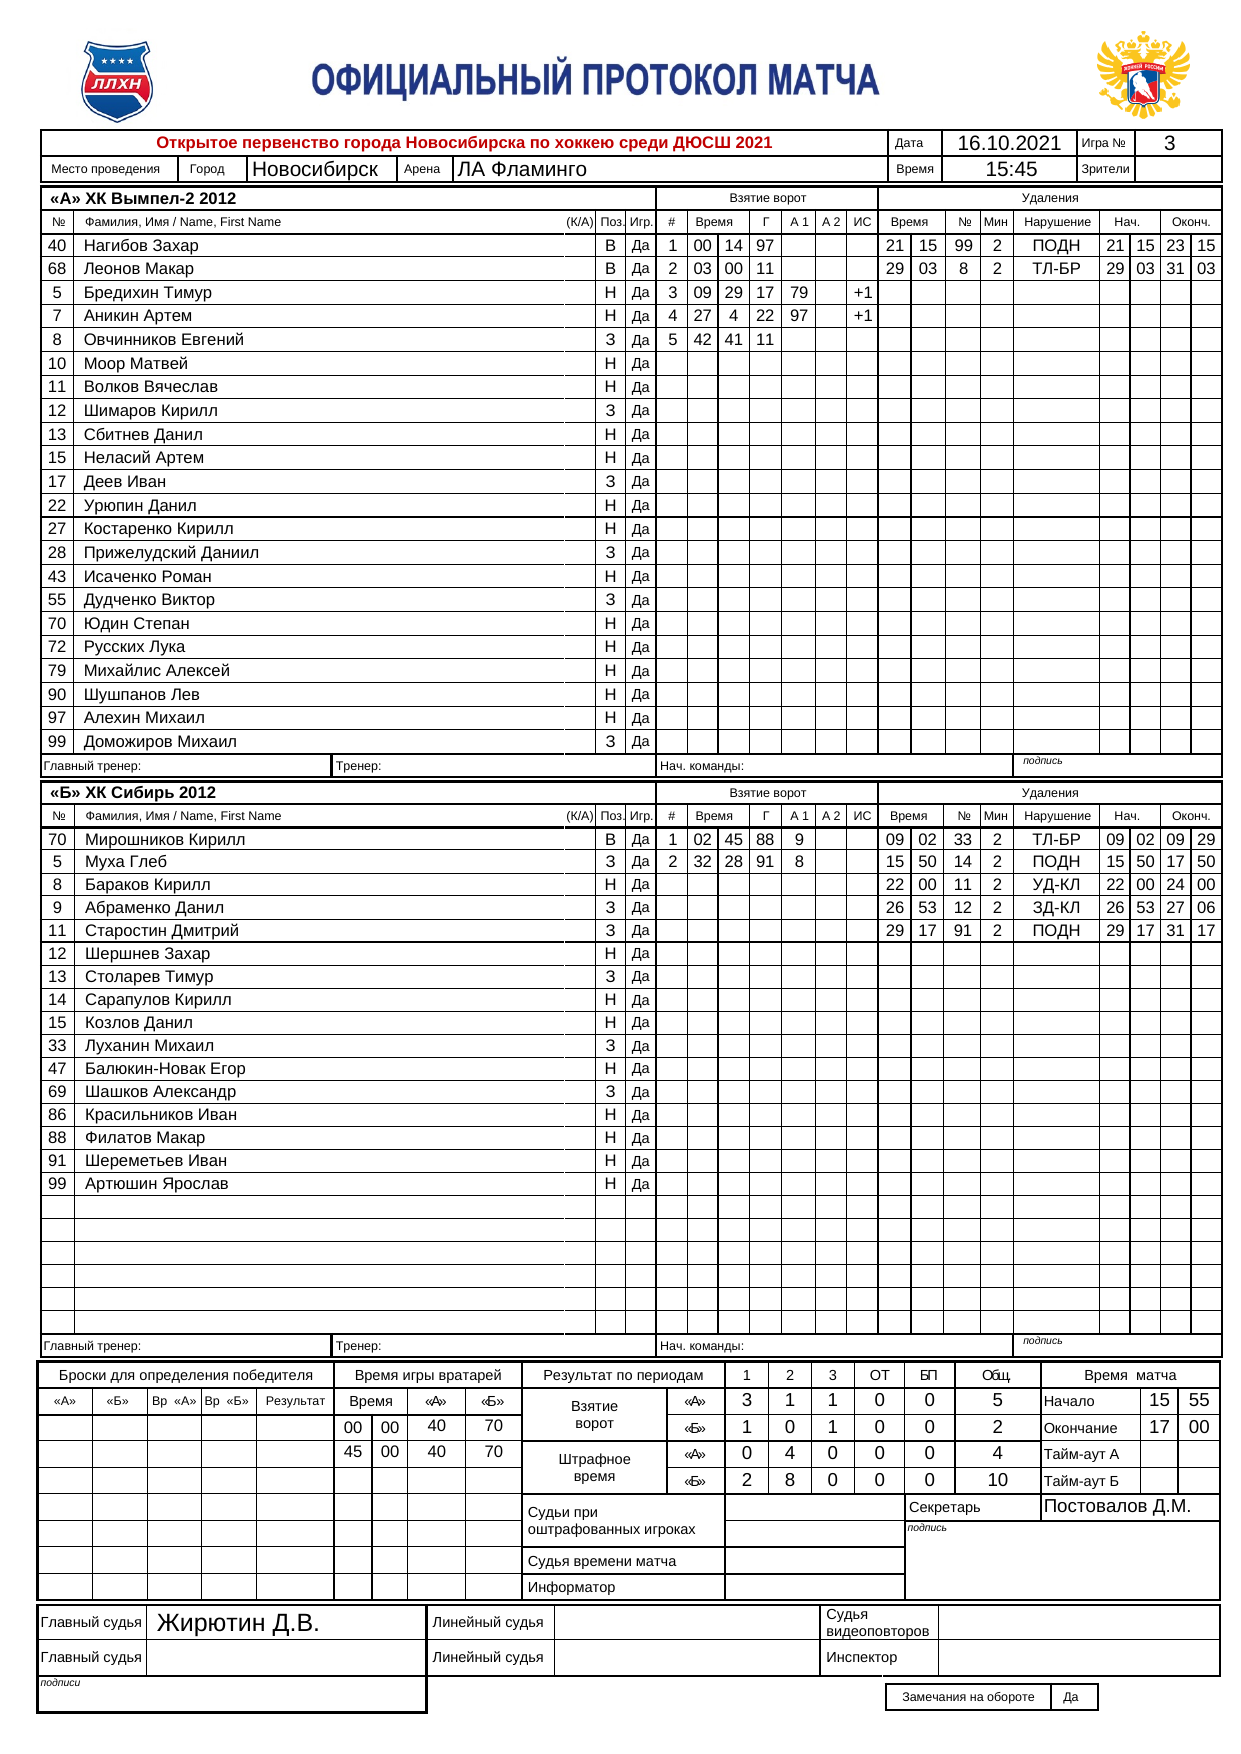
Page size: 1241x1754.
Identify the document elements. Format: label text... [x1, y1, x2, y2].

table_cell [879, 1104, 910, 1126]
table_cell Сбитнев Данил [74, 423, 564, 445]
table_cell [719, 1288, 749, 1310]
table_cell [75, 1196, 564, 1218]
table_cell 15 [42, 1012, 74, 1033]
table_cell [1131, 1058, 1160, 1079]
table_cell Моор Матвей [74, 352, 564, 374]
table_cell [466, 1521, 521, 1546]
table_cell [1192, 1242, 1221, 1264]
table_cell [816, 588, 846, 611]
table_cell 79 [782, 281, 815, 303]
table_cell [1100, 1173, 1129, 1195]
table_cell [912, 423, 945, 445]
table_cell [981, 565, 1013, 587]
table_cell [1192, 1173, 1221, 1195]
table_cell [912, 1311, 943, 1333]
table_cell Линейный судья [428, 1606, 554, 1639]
table_cell [912, 376, 945, 398]
table_cell [847, 470, 877, 493]
table_cell [408, 1494, 465, 1520]
table_cell подпись [1014, 755, 1221, 776]
table_cell [1192, 399, 1221, 422]
table_cell [1161, 565, 1190, 587]
table_cell Да [626, 730, 655, 753]
table_cell [657, 1196, 687, 1218]
table_cell 45 [719, 829, 749, 849]
table_cell 02 [1131, 829, 1160, 849]
table_cell [657, 1219, 687, 1241]
table_cell [816, 1127, 846, 1149]
table_cell ИС [847, 805, 877, 826]
table_cell [565, 1035, 595, 1057]
table_cell [719, 494, 749, 516]
table_cell [879, 1035, 910, 1057]
table_cell [719, 376, 749, 398]
table_cell [816, 423, 846, 445]
table_cell Н [596, 989, 625, 1011]
table_cell Тайм-аут А [1042, 1441, 1140, 1467]
table_cell [1014, 376, 1099, 398]
table_cell [782, 1219, 815, 1241]
table_cell [1014, 541, 1099, 564]
table_cell [782, 352, 815, 374]
table_header 16.10.2021 [943, 131, 1076, 155]
table_cell [879, 1265, 910, 1287]
table_cell Да [626, 1035, 655, 1057]
table_cell Арена [398, 157, 452, 181]
table_cell Да [626, 235, 655, 256]
table_cell Н [596, 1127, 625, 1149]
table_cell [1192, 1311, 1221, 1333]
table_cell 0 [905, 1415, 954, 1440]
table_cell [879, 1288, 910, 1310]
table_cell [1192, 328, 1221, 351]
table_cell [202, 1574, 256, 1599]
table_cell [944, 1288, 980, 1310]
table_cell [782, 707, 815, 729]
table_cell [816, 565, 846, 587]
table_cell 45 [335, 1441, 371, 1467]
table_cell [912, 730, 945, 753]
table_cell 26 [879, 896, 910, 918]
table_cell [373, 1547, 407, 1573]
table_cell [1192, 352, 1221, 374]
table_cell [1161, 707, 1190, 729]
table_cell З [596, 896, 625, 918]
table_cell [1100, 1058, 1129, 1079]
table_cell [816, 1311, 846, 1333]
table_cell 27 [688, 305, 717, 327]
table_cell [1192, 707, 1221, 729]
table_cell [879, 305, 910, 327]
table_cell [1192, 494, 1221, 516]
table_cell [1141, 1441, 1177, 1467]
table_cell [657, 636, 687, 658]
table_cell [565, 1219, 595, 1241]
table_cell [1192, 423, 1221, 445]
table_cell [1161, 1035, 1190, 1057]
table_cell [1100, 989, 1129, 1011]
table_cell [1014, 1219, 1099, 1241]
table_cell 22 [1100, 874, 1129, 895]
table_cell [944, 1219, 980, 1241]
table_cell [912, 1265, 943, 1287]
table_cell [335, 1521, 371, 1546]
table_cell Да [626, 966, 655, 987]
table_cell [596, 1265, 625, 1287]
table_cell [1192, 1127, 1221, 1149]
table_cell 11 [42, 920, 74, 941]
table_cell [626, 1242, 655, 1264]
table_cell [565, 352, 595, 374]
table_cell Время [879, 211, 945, 233]
table_cell [1014, 1288, 1099, 1310]
table_cell З [596, 470, 625, 493]
table_cell [1192, 943, 1221, 964]
table_cell Н [596, 305, 625, 327]
table_cell [1131, 328, 1160, 351]
table_cell Оконч. [1161, 805, 1221, 826]
table_cell [946, 305, 980, 327]
table_cell [565, 612, 595, 634]
table_cell [626, 1196, 655, 1218]
table_cell Начало [1042, 1389, 1140, 1413]
table_cell [466, 1547, 521, 1573]
table_cell [719, 943, 749, 964]
table_cell 1 [769, 1389, 811, 1413]
table_cell [912, 1127, 943, 1149]
table_cell Место проведения [42, 157, 177, 181]
table_cell Да [626, 494, 655, 516]
table_cell [912, 943, 943, 964]
table_cell [93, 1494, 147, 1520]
table_cell 2 [981, 874, 1013, 895]
table_cell [565, 730, 595, 753]
table_cell 53 [912, 896, 943, 918]
table_cell 90 [42, 683, 73, 706]
table_cell [750, 1081, 781, 1103]
table_cell [719, 1012, 749, 1033]
table_cell [782, 1242, 815, 1264]
table_header БП [905, 1363, 954, 1387]
table_cell Нач. команды: [657, 1335, 1012, 1356]
table_cell 91 [750, 850, 781, 872]
table_cell [981, 989, 1013, 1011]
table_cell [1100, 446, 1129, 469]
table_cell [719, 966, 749, 987]
table_cell 40 [42, 235, 73, 256]
table_cell [946, 541, 980, 564]
table_cell [750, 636, 781, 658]
table_cell [816, 328, 846, 351]
table_cell [879, 494, 910, 516]
table_cell 15:45 [943, 157, 1076, 181]
table_cell 14 [42, 989, 74, 1011]
table_cell [148, 1547, 201, 1573]
table_cell Столарев Тимур [75, 966, 564, 987]
table_cell [981, 1288, 1013, 1310]
table_cell [657, 920, 687, 941]
table_cell [1100, 659, 1129, 682]
table_cell [750, 1127, 781, 1149]
table_cell [944, 1127, 980, 1149]
table_cell [1100, 1219, 1129, 1241]
table_cell [1161, 943, 1190, 964]
table_header Результат по периодам [523, 1363, 724, 1387]
table_cell Н [596, 874, 625, 895]
table_cell [1161, 1288, 1190, 1310]
table_cell [816, 659, 846, 682]
table_cell [1131, 423, 1160, 445]
table_cell [981, 943, 1013, 964]
table_cell Да [626, 1104, 655, 1126]
table_cell [879, 943, 910, 964]
table_cell [75, 1288, 564, 1310]
table_cell Шушпанов Лев [74, 683, 564, 706]
table_cell 91 [944, 920, 980, 941]
table_cell Тренер: [333, 1335, 655, 1356]
table_cell [847, 1035, 877, 1057]
table_cell [912, 1196, 943, 1218]
table_cell [719, 1173, 749, 1195]
table_cell 22 [750, 305, 781, 327]
table_cell [944, 1081, 980, 1103]
table_cell [657, 376, 687, 398]
table_cell [147, 1640, 425, 1675]
table_cell [1100, 636, 1129, 658]
table_cell [1014, 1104, 1099, 1126]
table_cell [981, 683, 1013, 706]
table_cell [257, 1494, 333, 1520]
table_cell [1161, 989, 1190, 1011]
table_cell [565, 588, 595, 611]
table_cell [688, 896, 717, 918]
table_cell [1192, 730, 1221, 753]
table_cell [1131, 1311, 1160, 1333]
table_cell [1100, 1150, 1129, 1172]
table_cell Козлов Данил [75, 1012, 564, 1033]
table_cell [847, 1265, 877, 1287]
table_cell [565, 1104, 595, 1126]
table_cell [879, 707, 910, 729]
table_cell [946, 518, 980, 540]
table_cell 17 [1141, 1415, 1177, 1440]
table_cell 55 [42, 588, 73, 611]
table_cell Н [596, 1173, 625, 1195]
table_cell [981, 494, 1013, 516]
table_cell [981, 1242, 1013, 1264]
table_cell Вр «Б» [202, 1389, 256, 1413]
table_cell [148, 1574, 201, 1599]
table_cell [816, 920, 846, 941]
table_header Время матча [1042, 1363, 1219, 1387]
table_cell 29 [879, 920, 910, 941]
table_cell [1014, 1081, 1099, 1103]
table_cell 02 [912, 829, 943, 849]
table_cell [719, 989, 749, 1011]
table_cell Н [596, 518, 625, 540]
table_cell [1014, 328, 1099, 351]
table_cell А 1 [782, 211, 815, 233]
table_cell [565, 896, 595, 918]
table_cell [1131, 1104, 1160, 1126]
table_cell [879, 989, 910, 1011]
table_cell [912, 518, 945, 540]
table_header «Б» ХК Сибирь 2012 [42, 783, 655, 803]
table_cell [847, 989, 877, 1011]
table_cell Артюшин Ярослав [75, 1173, 564, 1195]
table_cell [1192, 470, 1221, 493]
table_cell Аникин Артем [74, 305, 564, 327]
table_cell [750, 494, 781, 516]
table_cell 91 [42, 1150, 74, 1172]
table_cell [1161, 659, 1190, 682]
table_cell [847, 943, 877, 964]
table_cell [1192, 1150, 1221, 1172]
table_cell [657, 1012, 687, 1033]
table_cell [93, 1521, 147, 1546]
table_cell В [596, 235, 625, 256]
table_cell [565, 257, 595, 280]
table_cell Да [626, 1127, 655, 1149]
table_cell [1179, 1441, 1219, 1467]
table_cell [719, 1127, 749, 1149]
table_cell [816, 470, 846, 493]
table_cell [782, 943, 815, 964]
table_cell [657, 541, 687, 564]
table_cell Н [596, 612, 625, 634]
table_cell [1161, 1058, 1190, 1079]
table_cell [1014, 518, 1099, 540]
table_cell [565, 1288, 595, 1310]
table_cell [782, 966, 815, 987]
table_cell [879, 1219, 910, 1241]
table_cell [782, 896, 815, 918]
table_cell [657, 683, 687, 706]
table_cell [1131, 1219, 1160, 1241]
table_cell [202, 1494, 256, 1520]
table_cell ПОДН [1014, 235, 1099, 256]
table_cell [596, 1311, 625, 1333]
table_cell подпись [1014, 1335, 1221, 1356]
table_cell [719, 518, 749, 540]
table_cell Да [626, 565, 655, 587]
table_cell [657, 1311, 687, 1333]
table_cell ПОДН [1014, 850, 1099, 872]
table_cell 17 [1161, 850, 1190, 872]
table_cell [1161, 1242, 1190, 1264]
table_cell [373, 1521, 407, 1546]
table_cell [1100, 399, 1129, 422]
table_cell [946, 730, 980, 753]
table_cell [847, 588, 877, 611]
table_cell [93, 1547, 147, 1573]
table_cell 03 [688, 257, 717, 280]
table_cell [719, 423, 749, 445]
table_cell Секретарь [906, 1495, 1040, 1520]
table_cell [912, 1288, 943, 1310]
table_cell [1192, 683, 1221, 706]
table_header Да [1052, 1685, 1097, 1709]
table_cell [1161, 1219, 1190, 1241]
table_cell [719, 446, 749, 469]
table_cell 70 [42, 612, 73, 634]
table_cell [847, 1150, 877, 1172]
table_cell [1131, 1265, 1160, 1287]
table_cell 2 [657, 850, 687, 872]
table_cell Г [750, 211, 781, 233]
table_cell 29 [1100, 257, 1129, 280]
table_cell [782, 565, 815, 587]
table_cell [1192, 588, 1221, 611]
table_cell 15 [912, 235, 945, 256]
table_cell 70 [466, 1416, 521, 1440]
table_cell [912, 446, 945, 469]
table_cell [912, 565, 945, 587]
table_cell [750, 1150, 781, 1172]
table_cell [912, 541, 945, 564]
table_cell [1100, 1081, 1129, 1103]
table_cell [879, 352, 910, 374]
picture [5, 28, 1197, 129]
table_cell 09 [1161, 829, 1190, 849]
table_cell [750, 707, 781, 729]
table_cell [879, 565, 910, 587]
table_cell [1014, 1311, 1099, 1333]
table_cell [946, 659, 980, 682]
table_cell [565, 305, 595, 327]
table_cell [373, 1494, 407, 1520]
table_cell [816, 1035, 846, 1057]
table_cell 0 [812, 1442, 854, 1467]
table_cell [565, 565, 595, 587]
table_cell [565, 1012, 595, 1033]
table_cell [1100, 518, 1129, 540]
table_cell [1014, 966, 1099, 987]
table_cell Н [596, 281, 625, 303]
table_cell [719, 1265, 749, 1287]
table_cell Дудченко Виктор [74, 588, 564, 611]
table_cell [1100, 1288, 1129, 1310]
table_cell 15 [879, 850, 910, 872]
table_cell Инспектор [821, 1640, 938, 1675]
table_cell 00 [1192, 874, 1221, 895]
table_cell [719, 920, 749, 941]
table_cell Фамилия, Имя / Name, First Name [75, 805, 565, 826]
table_cell [981, 328, 1013, 351]
table_cell Да [626, 281, 655, 303]
table_cell [1161, 352, 1190, 374]
table_cell [879, 399, 910, 422]
table_cell [657, 1081, 687, 1103]
table_cell [39, 1547, 92, 1573]
table_cell [879, 612, 910, 634]
table_cell 2 [726, 1468, 768, 1493]
table_cell [750, 446, 781, 469]
table_cell Н [596, 352, 625, 374]
table_cell [688, 588, 717, 611]
table_cell [719, 659, 749, 682]
table_cell [39, 1468, 92, 1493]
table_cell [816, 305, 846, 327]
table_cell [1014, 1035, 1099, 1057]
table_cell 2 [981, 896, 1013, 918]
table_cell 70 [466, 1441, 521, 1467]
table_cell [688, 989, 717, 1011]
table_cell [75, 1242, 564, 1264]
table_cell [1014, 683, 1099, 706]
table_cell [782, 1058, 815, 1079]
table_cell [879, 1127, 910, 1149]
table_cell 97 [782, 305, 815, 327]
table_cell Время [335, 1389, 407, 1413]
table_cell [981, 352, 1013, 374]
table_cell В [596, 829, 625, 849]
table_header 2 [769, 1363, 811, 1387]
table_cell [981, 659, 1013, 682]
table_cell [782, 423, 815, 445]
table_cell [688, 1104, 717, 1126]
table_cell [1099, 1682, 1220, 1711]
table_cell 00 [373, 1416, 407, 1440]
table_cell Да [626, 920, 655, 941]
table_cell [1161, 1173, 1190, 1195]
table_cell [75, 1219, 564, 1241]
table_cell [1014, 1058, 1099, 1079]
table_cell [688, 470, 717, 493]
table_cell [816, 1081, 846, 1103]
table_cell Постовалов Д.М. [1042, 1495, 1219, 1520]
table_cell [1161, 730, 1190, 753]
table_cell 0 [905, 1442, 954, 1467]
table_cell Оконч. [1161, 211, 1221, 233]
table_cell [939, 1606, 1219, 1639]
table_cell [1192, 1104, 1221, 1126]
table_cell [1014, 1265, 1099, 1287]
table_cell 11 [944, 874, 980, 895]
table_cell № [946, 211, 980, 233]
table_cell [981, 730, 1013, 753]
table_cell Костаренко Кирилл [74, 518, 564, 540]
table_cell 2 [981, 920, 1013, 941]
table_cell [1131, 541, 1160, 564]
table_cell [816, 352, 846, 374]
table_cell 5 [956, 1389, 1040, 1413]
table_cell [1161, 612, 1190, 634]
table_cell Мин [981, 805, 1013, 826]
table_cell [202, 1468, 256, 1493]
table_cell [946, 399, 980, 422]
table_cell [555, 1640, 819, 1675]
table_cell [688, 1035, 717, 1057]
table_cell [1161, 588, 1190, 611]
table_cell [1014, 1196, 1099, 1218]
table_cell [1014, 659, 1099, 682]
table_cell 03 [1131, 257, 1160, 280]
table_cell Главный тренер: [42, 755, 330, 776]
table_cell [657, 588, 687, 611]
table_cell «А» [668, 1442, 724, 1467]
table_cell [726, 1495, 904, 1520]
table_cell 43 [42, 565, 73, 587]
table_cell [912, 1173, 943, 1195]
table_cell Да [626, 541, 655, 564]
table_cell [719, 874, 749, 895]
table_cell Михайлис Алексей [74, 659, 564, 682]
table_cell Леонов Макар [74, 257, 564, 280]
table_cell [408, 1521, 465, 1546]
table_cell Мирошников Кирилл [75, 829, 564, 849]
table_cell [565, 683, 595, 706]
table_cell [847, 850, 877, 872]
table_cell 33 [42, 1035, 74, 1057]
table_cell [750, 874, 781, 895]
table_cell Бредихин Тимур [74, 281, 564, 303]
table_cell [816, 850, 846, 872]
table_cell [1192, 305, 1221, 327]
table_cell [565, 1081, 595, 1103]
table_cell Да [626, 376, 655, 398]
table_cell [657, 352, 687, 374]
table_cell [202, 1441, 256, 1467]
table_cell 40 [408, 1416, 465, 1440]
table_header Открытое первенство города Новосибирска по хоккею среди ДЮСШ 2021 [42, 131, 887, 155]
table_cell [750, 399, 781, 422]
table_cell Нагибов Захар [74, 235, 564, 256]
table_cell [782, 257, 815, 280]
table_cell [1192, 612, 1221, 634]
table_cell Да [626, 612, 655, 634]
table_cell [657, 1104, 687, 1126]
table_cell [1014, 352, 1099, 374]
table_cell [657, 1242, 687, 1264]
table_cell ПОДН [1014, 920, 1099, 941]
table_cell [981, 470, 1013, 493]
table_cell [750, 943, 781, 964]
table_cell Неласий Артем [74, 446, 564, 469]
table_cell [1131, 518, 1160, 540]
table_cell [946, 376, 980, 398]
table_cell Да [626, 352, 655, 374]
table_cell [946, 494, 980, 516]
table_cell Н [596, 707, 625, 729]
table_cell [42, 1311, 74, 1333]
table_cell [912, 1012, 943, 1033]
table_cell 0 [855, 1468, 904, 1493]
table_cell [657, 1127, 687, 1149]
table_header 3 [1136, 131, 1221, 155]
table_cell [912, 281, 945, 303]
table_cell «А» [39, 1389, 92, 1413]
table_cell Балюкин-Новак Егор [75, 1058, 564, 1079]
table_cell 0 [905, 1389, 954, 1413]
table_cell [408, 1574, 465, 1599]
table_cell [688, 874, 717, 895]
table_cell [1141, 1468, 1177, 1493]
table_cell Прижелудский Даниил [74, 541, 564, 564]
table_cell [565, 281, 595, 303]
table_cell [981, 1035, 1013, 1057]
table_cell [847, 446, 877, 469]
table_cell [912, 328, 945, 351]
table_cell [565, 1150, 595, 1172]
table_cell Шереметьев Иван [75, 1150, 564, 1172]
table_cell Поз. [596, 211, 625, 233]
table_cell [1131, 470, 1160, 493]
table_cell 13 [42, 966, 74, 987]
table_cell [847, 874, 877, 895]
table_cell Н [596, 1058, 625, 1079]
table_cell [847, 518, 877, 540]
table_cell Н [596, 683, 625, 706]
table_cell [912, 659, 945, 682]
table_cell [946, 565, 980, 587]
table_cell 70 [42, 829, 74, 849]
table_cell [981, 281, 1013, 303]
table_cell [148, 1468, 201, 1493]
table_cell [816, 446, 846, 469]
table_cell [782, 683, 815, 706]
table_cell [688, 518, 717, 540]
table_cell 14 [719, 235, 749, 256]
table_cell [657, 966, 687, 987]
table_cell [750, 920, 781, 941]
table_cell [657, 565, 687, 587]
table_cell 15 [1100, 850, 1129, 872]
table_cell [912, 683, 945, 706]
table_cell «Б» [93, 1389, 147, 1413]
table_cell [750, 1311, 781, 1333]
table_cell [42, 1288, 74, 1310]
table_cell [1161, 305, 1190, 327]
table_cell [373, 1468, 407, 1493]
table_cell [944, 943, 980, 964]
table_cell [944, 1173, 980, 1195]
table_cell [816, 1058, 846, 1079]
table_cell [688, 494, 717, 516]
table_cell Поз. [596, 805, 625, 826]
table_cell [719, 730, 749, 753]
table_cell [565, 850, 595, 872]
table_cell [719, 541, 749, 564]
table_cell [688, 541, 717, 564]
table_cell [782, 328, 815, 351]
table_cell [1100, 588, 1129, 611]
table_cell Вр «А» [148, 1389, 201, 1413]
table_cell Взятие ворот [523, 1389, 666, 1440]
table_cell [816, 1173, 846, 1195]
table_cell [428, 1677, 882, 1711]
table_cell [688, 1012, 717, 1033]
table_cell Да [626, 1173, 655, 1195]
table_cell [75, 1265, 564, 1287]
table_cell [657, 423, 687, 445]
table_cell [565, 328, 595, 351]
table_cell [879, 541, 910, 564]
table_cell 21 [1100, 235, 1129, 256]
table_cell [1131, 1127, 1160, 1149]
table_cell Исаченко Роман [74, 565, 564, 587]
table_header «А» ХК Вымпел-2 2012 [42, 188, 655, 209]
table_cell 24 [1161, 874, 1190, 895]
table_cell [912, 470, 945, 493]
table_cell 72 [42, 636, 73, 658]
table_cell [565, 1265, 595, 1287]
table_cell Н [596, 494, 625, 516]
table_cell [565, 494, 595, 516]
table_cell 7 [42, 305, 73, 327]
table_cell Н [596, 1012, 625, 1033]
table_cell А 2 [816, 805, 846, 826]
table_cell Да [626, 829, 655, 849]
table_cell [726, 1521, 904, 1546]
table_cell 0 [726, 1442, 768, 1467]
table_cell [879, 1311, 910, 1333]
table_cell [719, 612, 749, 634]
table_cell [1014, 1173, 1099, 1195]
table_cell [944, 1012, 980, 1033]
table_cell [750, 541, 781, 564]
table_cell 1 [812, 1389, 854, 1413]
table_cell [816, 612, 846, 634]
table_cell 27 [1161, 896, 1190, 918]
table_cell [847, 328, 877, 351]
table_cell [816, 730, 846, 753]
table_cell З [596, 399, 625, 422]
table_cell [596, 1219, 625, 1241]
table_cell Да [626, 1058, 655, 1079]
table_cell [879, 636, 910, 658]
table_cell [782, 730, 815, 753]
table_cell [816, 1242, 846, 1264]
table_cell [1014, 1150, 1099, 1172]
table_cell [726, 1548, 904, 1573]
table_cell [750, 588, 781, 611]
table_cell (К/А) [565, 211, 595, 233]
table_cell 2 [981, 257, 1013, 280]
table_cell [1014, 281, 1099, 303]
table_cell 4 [769, 1442, 811, 1467]
table_cell З [596, 850, 625, 872]
table_cell [565, 829, 595, 849]
table_cell Нач. [1100, 211, 1160, 233]
table_cell [257, 1468, 333, 1493]
table_cell [750, 1173, 781, 1195]
table_header Броски для определения победителя [39, 1363, 333, 1387]
table_cell [565, 636, 595, 658]
table_cell [1100, 1265, 1129, 1287]
table_cell [981, 612, 1013, 634]
table_cell +1 [847, 281, 877, 303]
table_cell [782, 874, 815, 895]
table_cell [565, 1242, 595, 1264]
table_cell 15 [1141, 1389, 1177, 1413]
table_cell Новосибирск [248, 157, 396, 181]
table_cell [688, 376, 717, 398]
table_cell [688, 1173, 717, 1195]
table_cell 41 [719, 328, 749, 351]
table_cell [1192, 1288, 1221, 1310]
table_cell Да [626, 896, 655, 918]
table_cell [657, 446, 687, 469]
table_cell [688, 943, 717, 964]
table_cell 42 [688, 328, 717, 351]
table_cell [1161, 1265, 1190, 1287]
table_cell [1100, 1012, 1129, 1033]
table_cell [750, 1104, 781, 1126]
table_cell [981, 1104, 1013, 1126]
table_cell [719, 588, 749, 611]
table_cell Главный судья [39, 1640, 146, 1675]
table_cell 17 [42, 470, 73, 493]
table_cell Да [626, 423, 655, 445]
table_cell 86 [42, 1104, 74, 1126]
table_cell 11 [750, 328, 781, 351]
table_cell [1192, 1265, 1221, 1287]
table_cell [912, 1219, 943, 1241]
table_cell 29 [879, 257, 910, 280]
table_cell Линейный судья [428, 1640, 554, 1675]
table_cell Алехин Михаил [74, 707, 564, 729]
table_cell 00 [1131, 874, 1160, 895]
table_cell [879, 470, 910, 493]
table_cell [688, 565, 717, 587]
table_cell 00 [335, 1416, 371, 1440]
table_cell Бараков Кирилл [75, 874, 564, 895]
table_cell [1192, 565, 1221, 587]
table_cell [1014, 565, 1099, 587]
table_cell [750, 659, 781, 682]
table_cell [816, 399, 846, 422]
table_cell [879, 1012, 910, 1033]
table_cell Г [750, 805, 781, 826]
table_cell [1192, 541, 1221, 564]
table_cell [944, 966, 980, 987]
table_cell Нач. команды: [657, 755, 1012, 776]
table_cell [1100, 707, 1129, 729]
table_cell З [596, 966, 625, 987]
table_cell [39, 1441, 92, 1467]
table_cell [408, 1468, 465, 1493]
table_cell 00 [719, 257, 749, 280]
table_cell [782, 446, 815, 469]
table_cell [257, 1574, 333, 1599]
table_cell [946, 281, 980, 303]
table_cell Да [626, 328, 655, 351]
table_cell [565, 943, 595, 964]
table_cell [1014, 1242, 1099, 1264]
table_cell [750, 1196, 781, 1218]
table_cell 29 [1192, 829, 1221, 849]
table_cell [1100, 376, 1129, 398]
table_cell [719, 636, 749, 658]
table_cell [1100, 1242, 1129, 1264]
table_cell [879, 730, 910, 753]
table_cell Н [596, 1104, 625, 1126]
table_cell [981, 1081, 1013, 1103]
table_cell Деев Иван [74, 470, 564, 493]
table_cell [565, 1196, 595, 1218]
table_cell [565, 1311, 595, 1333]
table_cell [981, 588, 1013, 611]
table_header Удаления [879, 188, 1221, 209]
table_cell 10 [956, 1468, 1040, 1493]
table_cell [719, 1219, 749, 1241]
table_cell [657, 659, 687, 682]
table_cell [657, 1265, 687, 1287]
table_cell Сарапулов Кирилл [75, 989, 564, 1011]
table_cell [816, 1012, 846, 1033]
table_cell [335, 1494, 371, 1520]
table_header Удаления [879, 783, 1221, 803]
table_cell З [596, 730, 625, 753]
table_cell [1131, 588, 1160, 611]
table_cell [946, 612, 980, 634]
table_cell Юдин Степан [74, 612, 564, 634]
table_cell [816, 966, 846, 987]
table_cell [42, 1242, 74, 1264]
table_cell 27 [42, 518, 73, 540]
table_cell [1100, 1127, 1129, 1149]
table_cell [657, 1288, 687, 1310]
table_cell 1 [812, 1415, 854, 1440]
table_cell [944, 1104, 980, 1126]
table_cell [782, 1311, 815, 1333]
table_cell [1100, 683, 1129, 706]
table_cell [1161, 399, 1190, 422]
table_cell [657, 494, 687, 516]
table_cell [1161, 1012, 1190, 1033]
table_cell [565, 989, 595, 1011]
table_cell [981, 423, 1013, 445]
table_cell [688, 1058, 717, 1079]
table_cell [1161, 470, 1190, 493]
table_cell [816, 1196, 846, 1218]
table_cell ЗД-КЛ [1014, 896, 1099, 918]
table_cell [148, 1416, 201, 1440]
table_cell 5 [42, 850, 74, 872]
table_cell [1131, 1035, 1160, 1057]
table_cell [816, 989, 846, 1011]
table_cell [1161, 1104, 1190, 1126]
table_cell [1131, 1081, 1160, 1103]
table_cell [1100, 470, 1129, 493]
table_cell Да [626, 707, 655, 729]
table_cell Муха Глеб [75, 850, 564, 872]
table_cell [847, 683, 877, 706]
table_cell [148, 1441, 201, 1467]
table_cell [42, 1196, 74, 1218]
table_header Дата [889, 131, 941, 155]
table_cell [688, 920, 717, 941]
table_cell 00 [373, 1441, 407, 1467]
table_cell 17 [912, 920, 943, 941]
table_cell [912, 989, 943, 1011]
table_cell [1014, 494, 1099, 516]
table_cell [912, 1058, 943, 1079]
table_cell 15 [1131, 235, 1160, 256]
table_cell [719, 352, 749, 374]
table_cell [39, 1521, 92, 1546]
table_cell Да [626, 636, 655, 658]
table_cell [981, 305, 1013, 327]
table_cell [688, 683, 717, 706]
table_cell [750, 470, 781, 493]
table_cell 12 [42, 399, 73, 422]
table_cell [335, 1574, 371, 1599]
table_cell [981, 966, 1013, 987]
table_header Взятие ворот [657, 783, 877, 803]
table_cell [946, 588, 980, 611]
table_cell [847, 659, 877, 682]
table_cell [39, 1494, 92, 1520]
table_cell [879, 1173, 910, 1195]
table_cell [626, 1219, 655, 1241]
table_cell [1131, 683, 1160, 706]
table_cell [1131, 1196, 1160, 1218]
table_cell 17 [1131, 920, 1160, 941]
table_cell «Б » [466, 1389, 521, 1413]
table_cell З [596, 588, 625, 611]
table_cell [1014, 470, 1099, 493]
table_cell [726, 1575, 904, 1599]
table_cell [688, 659, 717, 682]
table_cell [1131, 943, 1160, 964]
table_cell Н [596, 659, 625, 682]
table_cell [657, 707, 687, 729]
table_cell Время [688, 805, 749, 826]
table_cell [847, 1104, 877, 1126]
table_cell [1161, 683, 1190, 706]
table_cell А 2 [816, 211, 846, 233]
table_cell подпись [906, 1522, 1219, 1599]
table_cell «Б» [668, 1468, 724, 1493]
table_cell [847, 1012, 877, 1033]
table_cell Игр. [626, 211, 655, 233]
table_cell [1131, 659, 1160, 682]
table_cell 0 [812, 1468, 854, 1493]
table_cell [719, 1150, 749, 1172]
table_cell [946, 683, 980, 706]
table_cell [944, 1035, 980, 1057]
table_cell [879, 588, 910, 611]
table_cell [1136, 157, 1221, 181]
table_cell «Б» [668, 1415, 724, 1440]
table_cell [912, 1035, 943, 1057]
table_cell [981, 1196, 1013, 1218]
table_cell [782, 1012, 815, 1033]
table_cell 8 [769, 1468, 811, 1493]
table_cell [657, 1150, 687, 1172]
table_cell [1131, 305, 1160, 327]
table_cell [42, 1265, 74, 1287]
table_cell [981, 446, 1013, 469]
table_cell Старостин Дмитрий [75, 920, 564, 941]
table_cell [257, 1441, 333, 1467]
table_cell [335, 1547, 371, 1573]
table_cell Игр. [626, 805, 655, 826]
table_cell [657, 1173, 687, 1195]
table_cell № [42, 211, 73, 233]
table_cell [847, 399, 877, 422]
table_cell [565, 707, 595, 729]
table_cell [847, 966, 877, 987]
table_cell [944, 1311, 980, 1333]
table_cell [1131, 1012, 1160, 1033]
table_cell [1100, 281, 1129, 303]
table_cell [1131, 1150, 1160, 1172]
table_cell 8 [42, 328, 73, 351]
table_cell Да [626, 659, 655, 682]
table_cell ИС [847, 211, 877, 233]
table_cell [1014, 730, 1099, 753]
table_cell 0 [855, 1442, 904, 1467]
table_cell 88 [42, 1127, 74, 1149]
table_cell Н [596, 423, 625, 445]
table_cell 2 [981, 829, 1013, 849]
table_cell [847, 730, 877, 753]
table_cell [847, 423, 877, 445]
table_cell 1 [657, 829, 687, 849]
table_cell [939, 1640, 1219, 1675]
table_cell Русских Лука [74, 636, 564, 658]
table_cell [946, 423, 980, 445]
table_cell Судья времени матча [523, 1548, 724, 1573]
table_cell [1161, 1150, 1190, 1172]
table_cell 32 [688, 850, 717, 872]
table_cell Да [626, 1081, 655, 1103]
table_cell [981, 1127, 1013, 1149]
table_cell [944, 1265, 980, 1287]
table_cell [750, 1288, 781, 1310]
table_cell [466, 1468, 521, 1493]
table_cell [816, 494, 846, 516]
table_cell [719, 399, 749, 422]
table_cell Да [626, 399, 655, 422]
table_cell Нарушение [1014, 211, 1099, 233]
table_cell [1014, 636, 1099, 658]
table_cell [202, 1547, 256, 1573]
table_cell [1192, 989, 1221, 1011]
table_cell [1161, 636, 1190, 658]
table_cell [688, 352, 717, 374]
table_cell А 1 [782, 805, 815, 826]
table_cell [782, 989, 815, 1011]
table_cell [565, 376, 595, 398]
table_cell Информатор [523, 1575, 724, 1599]
table_cell 1 [657, 235, 687, 256]
table_cell [93, 1416, 147, 1440]
table_cell 99 [946, 235, 980, 256]
table_cell 3 [726, 1389, 768, 1413]
table_cell [981, 1219, 1013, 1241]
table_cell [782, 1081, 815, 1103]
table_cell Шимаров Кирилл [74, 399, 564, 422]
table_cell [1100, 943, 1129, 964]
table_cell 13 [42, 423, 73, 445]
table_cell [816, 829, 846, 849]
table_cell [847, 1242, 877, 1264]
table_cell З [596, 1081, 625, 1103]
table_cell 21 [879, 235, 910, 256]
table_cell [946, 446, 980, 469]
table_cell [719, 707, 749, 729]
table_cell [657, 1058, 687, 1079]
table_cell [816, 707, 846, 729]
table_cell [981, 1058, 1013, 1079]
table_cell [750, 1012, 781, 1033]
table_cell Фамилия, Имя / Name, First Name [74, 211, 565, 233]
table_cell Тайм-аут Б [1042, 1468, 1140, 1493]
table_cell [981, 1311, 1013, 1333]
table_cell [657, 896, 687, 918]
table_cell [596, 1242, 625, 1264]
table_cell Волков Вячеслав [74, 376, 564, 398]
table_cell [944, 1150, 980, 1172]
table_cell [816, 683, 846, 706]
table_cell [816, 1288, 846, 1310]
table_cell 50 [912, 850, 943, 872]
table_cell [565, 518, 595, 540]
table_cell подписи [39, 1677, 425, 1711]
table_cell [750, 376, 781, 398]
table_cell [1131, 494, 1160, 516]
table_cell 12 [42, 943, 74, 964]
table_cell 79 [42, 659, 73, 682]
table_cell [912, 352, 945, 374]
table_cell [944, 989, 980, 1011]
table_cell ТЛ-БР [1014, 829, 1099, 849]
table_cell Нач. [1100, 805, 1160, 826]
table_cell [816, 943, 846, 964]
table_cell Да [626, 850, 655, 872]
table_cell [565, 966, 595, 987]
table_cell [1100, 1196, 1129, 1218]
table_cell [782, 1150, 815, 1172]
table_cell [1161, 423, 1190, 445]
table_cell [1131, 989, 1160, 1011]
table_cell [565, 399, 595, 422]
table_cell [883, 1677, 1220, 1681]
table_cell 40 [408, 1441, 465, 1467]
table_cell [879, 328, 910, 351]
table_cell [816, 874, 846, 895]
table_cell [1131, 281, 1160, 303]
table_cell Н [596, 636, 625, 658]
table_cell [1131, 1288, 1160, 1310]
table_cell [847, 1196, 877, 1218]
table_cell 31 [1161, 920, 1190, 941]
table_cell [719, 1104, 749, 1126]
table_cell Да [626, 1012, 655, 1033]
table_cell [879, 966, 910, 987]
table_cell [555, 1606, 819, 1639]
table_cell [782, 588, 815, 611]
table_cell [912, 305, 945, 327]
table_cell [847, 235, 877, 256]
table_cell [847, 257, 877, 280]
table_cell [1131, 612, 1160, 634]
table_cell 22 [42, 494, 73, 516]
table_cell [912, 966, 943, 987]
table_cell [981, 376, 1013, 398]
table_cell [847, 636, 877, 658]
table_cell 0 [769, 1415, 811, 1440]
table_cell [847, 565, 877, 587]
table_cell 09 [1100, 829, 1129, 849]
table_cell Да [626, 989, 655, 1011]
table_cell 15 [42, 446, 73, 469]
table_cell [93, 1468, 147, 1493]
table_cell [719, 1058, 749, 1079]
table_cell [816, 636, 846, 658]
table_cell [626, 1265, 655, 1287]
table_cell [879, 376, 910, 398]
table_cell [879, 423, 910, 445]
table_cell [782, 920, 815, 941]
table_cell [1100, 423, 1129, 445]
table_cell [1100, 1104, 1129, 1126]
table_cell +1 [847, 305, 877, 327]
table_cell 4 [657, 305, 687, 327]
table_cell [879, 1058, 910, 1079]
table_cell [879, 659, 910, 682]
table_cell [816, 896, 846, 918]
table_cell 5 [42, 281, 73, 303]
table_cell [75, 1311, 564, 1333]
table_cell [816, 1150, 846, 1172]
table_cell [847, 1058, 877, 1079]
table_cell [816, 257, 846, 280]
table_cell [782, 470, 815, 493]
table_cell [1131, 565, 1160, 587]
table_cell [879, 518, 910, 540]
table_cell [981, 541, 1013, 564]
table_cell [1192, 376, 1221, 398]
table_cell Мин [981, 211, 1013, 233]
table_cell Абраменко Данил [75, 896, 564, 918]
table_cell 0 [855, 1389, 904, 1413]
table_cell [565, 874, 595, 895]
table_cell Филатов Макар [75, 1127, 564, 1149]
table_cell [912, 399, 945, 422]
table_cell [373, 1574, 407, 1599]
table_cell [657, 518, 687, 540]
table_cell [782, 1035, 815, 1057]
table_cell [782, 1288, 815, 1310]
table_cell [782, 399, 815, 422]
table_cell [657, 989, 687, 1011]
table_cell [750, 989, 781, 1011]
table_cell [688, 730, 717, 753]
table_cell [1192, 1196, 1221, 1218]
table_cell 0 [905, 1468, 954, 1493]
table_cell Да [626, 683, 655, 706]
table_header Общ. [956, 1363, 1040, 1387]
table_cell [847, 1311, 877, 1333]
table_cell Шашков Александр [75, 1081, 564, 1103]
table_cell [981, 636, 1013, 658]
table_cell 11 [42, 376, 73, 398]
table_cell [1161, 446, 1190, 469]
table_cell 4 [956, 1442, 1040, 1467]
table_cell Красильников Иван [75, 1104, 564, 1126]
table_cell Нарушение [1014, 805, 1099, 826]
table_cell [1100, 541, 1129, 564]
table_cell [1100, 1311, 1129, 1333]
table_cell 23 [1161, 235, 1190, 256]
table_cell [1131, 376, 1160, 398]
table_cell [1192, 966, 1221, 987]
table_cell [1161, 541, 1190, 564]
table_cell [1192, 1081, 1221, 1103]
table_cell [719, 896, 749, 918]
table_cell [1192, 281, 1221, 303]
table_cell [1014, 446, 1099, 469]
table_cell [565, 235, 595, 256]
table_cell [847, 1173, 877, 1195]
table_cell [1131, 730, 1160, 753]
table_cell [719, 1035, 749, 1057]
table_cell [719, 1081, 749, 1103]
table_cell [688, 636, 717, 658]
table_cell [944, 1242, 980, 1264]
table_cell 55 [1179, 1389, 1219, 1413]
table_cell 09 [688, 281, 717, 303]
table_cell [981, 399, 1013, 422]
table_cell [1192, 636, 1221, 658]
table_cell [1014, 612, 1099, 634]
table_cell 2 [956, 1415, 1040, 1440]
table_cell [912, 1150, 943, 1172]
table_cell [1014, 588, 1099, 611]
table_cell [816, 1104, 846, 1126]
table_cell [750, 966, 781, 987]
table_header Замечания на обороте [887, 1685, 1050, 1709]
table_cell 06 [1192, 896, 1221, 918]
table_cell З [596, 541, 625, 564]
table_cell [912, 707, 945, 729]
table_cell [981, 1150, 1013, 1172]
table_cell [912, 612, 945, 634]
table_cell [39, 1574, 92, 1599]
table_cell [946, 636, 980, 658]
table_cell [1161, 281, 1190, 303]
table_cell [847, 896, 877, 918]
table_header ОТ [855, 1363, 904, 1387]
table_cell [782, 518, 815, 540]
table_cell [1014, 943, 1099, 964]
table_cell [1161, 966, 1190, 987]
table_cell [912, 1104, 943, 1126]
table_cell Зрители [1078, 157, 1134, 181]
table_cell [782, 612, 815, 634]
table_cell [912, 1081, 943, 1103]
table_cell (К/А) [565, 805, 595, 826]
table_cell [1192, 446, 1221, 469]
table_cell [1100, 730, 1129, 753]
table_cell [879, 446, 910, 469]
table_cell [1131, 1173, 1160, 1195]
table_cell [1100, 966, 1129, 987]
table_cell [816, 1265, 846, 1287]
table_cell Судья видеоповторов [821, 1606, 938, 1639]
table_cell [782, 659, 815, 682]
table_cell Штрафное время [523, 1442, 666, 1493]
table_cell [657, 874, 687, 895]
table_cell Н [596, 446, 625, 469]
table_cell [1131, 707, 1160, 729]
table_cell Город [179, 157, 246, 181]
table_cell 33 [944, 829, 980, 849]
table_cell 2 [657, 257, 687, 280]
table_cell [847, 1081, 877, 1103]
table_cell [981, 1265, 1013, 1287]
table_cell [816, 281, 846, 303]
table_cell [750, 1265, 781, 1287]
table_cell Да [626, 518, 655, 540]
table_cell Да [626, 588, 655, 611]
table_cell ТЛ-БР [1014, 257, 1099, 280]
table_cell [657, 612, 687, 634]
table_cell Н [596, 376, 625, 398]
table_cell [565, 446, 595, 469]
table_cell 47 [42, 1058, 74, 1079]
table_cell [782, 376, 815, 398]
table_cell 8 [946, 257, 980, 280]
table_cell [782, 1127, 815, 1149]
table_cell [750, 518, 781, 540]
table_header Время игры вратарей [335, 1363, 521, 1387]
table_cell [847, 920, 877, 941]
table_cell [946, 328, 980, 351]
table_cell [912, 1242, 943, 1264]
table_cell [879, 1150, 910, 1172]
table_cell 3 [657, 281, 687, 303]
table_cell [1131, 352, 1160, 374]
table_cell [719, 683, 749, 706]
table_cell 15 [1192, 235, 1221, 256]
table_cell [565, 541, 595, 564]
table_cell [912, 636, 945, 658]
table_cell Время [688, 211, 749, 233]
table_cell 00 [1179, 1415, 1219, 1440]
table_cell [1161, 1127, 1190, 1149]
table_cell Жирютин Д.В. [147, 1606, 425, 1639]
table_cell [879, 1081, 910, 1103]
table_cell [1192, 518, 1221, 540]
table_cell [1100, 612, 1129, 634]
table_cell [912, 588, 945, 611]
table_cell [750, 1242, 781, 1264]
table_cell 69 [42, 1081, 74, 1103]
table_cell [1100, 494, 1129, 516]
table_cell [565, 423, 595, 445]
table_cell [847, 829, 877, 849]
table_cell [565, 470, 595, 493]
table_cell [816, 235, 846, 256]
table_cell 2 [981, 850, 1013, 872]
table_cell Да [626, 305, 655, 327]
table_cell [750, 896, 781, 918]
table_cell [782, 636, 815, 658]
table_cell [1131, 636, 1160, 658]
table_cell ЛА Фламинго [454, 157, 887, 181]
table_cell З [596, 1035, 625, 1057]
table_cell [257, 1521, 333, 1546]
table_cell [879, 1242, 910, 1264]
table_cell [688, 1081, 717, 1103]
table_cell Урюпин Данил [74, 494, 564, 516]
table_cell 11 [750, 257, 781, 280]
table_cell [1161, 1196, 1190, 1218]
table_cell Да [626, 943, 655, 964]
table_cell 68 [42, 257, 73, 280]
table_cell # [657, 805, 687, 826]
table_cell [782, 1196, 815, 1218]
table_cell [1100, 305, 1129, 327]
table_cell Н [596, 1150, 625, 1172]
table_cell № [42, 805, 74, 826]
table_cell [1161, 518, 1190, 540]
table_cell 0 [855, 1415, 904, 1440]
table_cell [750, 1219, 781, 1241]
table_cell [719, 1196, 749, 1218]
table_cell [93, 1441, 147, 1467]
table_cell [816, 1219, 846, 1241]
table_cell 28 [719, 850, 749, 872]
table_cell [847, 352, 877, 374]
table_cell [1014, 1127, 1099, 1149]
table_cell [719, 1242, 749, 1264]
table_cell [879, 683, 910, 706]
table_cell [202, 1416, 256, 1440]
table_cell Да [626, 874, 655, 895]
table_cell [782, 541, 815, 564]
table_cell [688, 399, 717, 422]
table_cell 17 [1192, 920, 1221, 941]
table_cell [565, 659, 595, 682]
table_cell [596, 1288, 625, 1310]
table_cell [782, 494, 815, 516]
table_cell 1 [726, 1415, 768, 1440]
table_cell 26 [1100, 896, 1129, 918]
table_cell [1014, 305, 1099, 327]
table_cell [816, 541, 846, 564]
table_cell [879, 281, 910, 303]
table_cell «А» [408, 1389, 465, 1413]
table_cell [719, 565, 749, 587]
table_cell 9 [782, 829, 815, 849]
table_cell [688, 1127, 717, 1149]
table_cell [688, 1150, 717, 1172]
table_cell Да [626, 1150, 655, 1172]
table_cell [782, 235, 815, 256]
table_cell Н [596, 565, 625, 587]
table_cell 28 [42, 541, 73, 564]
table_cell [847, 1288, 877, 1310]
table_cell [847, 494, 877, 516]
table_cell Луханин Михаил [75, 1035, 564, 1057]
table_cell [816, 518, 846, 540]
table_cell [466, 1494, 521, 1520]
table_cell 02 [688, 829, 717, 849]
table_cell [1161, 1311, 1190, 1333]
table_cell [782, 1265, 815, 1287]
table_cell [688, 423, 717, 445]
table_cell [750, 423, 781, 445]
table_cell 14 [944, 850, 980, 872]
table_cell [1192, 1219, 1221, 1241]
table_cell [688, 966, 717, 987]
table_cell [847, 541, 877, 564]
table_cell [1131, 1242, 1160, 1264]
table_cell [1131, 966, 1160, 987]
table_header 1 [726, 1363, 768, 1387]
table_cell [981, 707, 1013, 729]
table_cell Результат [257, 1389, 333, 1413]
table_cell [1131, 446, 1160, 469]
table_cell 53 [1131, 896, 1160, 918]
table_cell [565, 1058, 595, 1079]
table_cell [688, 446, 717, 469]
table_cell [750, 683, 781, 706]
table_cell [626, 1288, 655, 1310]
table_cell 50 [1131, 850, 1160, 872]
table_cell 00 [688, 235, 717, 256]
table_cell [1131, 399, 1160, 422]
table_cell [1161, 1081, 1190, 1103]
table_cell 99 [42, 1173, 74, 1195]
table_cell 29 [719, 281, 749, 303]
table_cell 5 [657, 328, 687, 351]
table_cell [847, 376, 877, 398]
table_cell [148, 1521, 201, 1546]
table_cell 12 [944, 896, 980, 918]
table_cell [1161, 494, 1190, 516]
table_cell 22 [879, 874, 910, 895]
table_cell [335, 1468, 371, 1493]
table_header Игра № [1078, 131, 1134, 155]
table_cell 4 [719, 305, 749, 327]
table_cell 97 [750, 235, 781, 256]
table_cell [408, 1547, 465, 1573]
table_cell [816, 376, 846, 398]
table_cell [750, 730, 781, 753]
table_cell [750, 612, 781, 634]
table_cell [847, 707, 877, 729]
table_cell [257, 1416, 333, 1440]
table_cell Окончание [1042, 1415, 1140, 1440]
table_cell [750, 565, 781, 587]
table_cell Овчинников Евгений [74, 328, 564, 351]
table_cell [626, 1311, 655, 1333]
table_cell УД-КЛ [1014, 874, 1099, 895]
table_cell [688, 612, 717, 634]
table_cell [1014, 423, 1099, 445]
table_cell [1100, 1035, 1129, 1057]
table_cell [847, 612, 877, 634]
table_cell 09 [879, 829, 910, 849]
table_cell [1014, 399, 1099, 422]
table_cell Судьи при оштрафованных игроках [523, 1495, 724, 1546]
table_cell [688, 1219, 717, 1241]
table_cell 03 [912, 257, 945, 280]
table_cell Тренер: [333, 755, 655, 776]
table_cell [782, 1104, 815, 1126]
table_cell [1014, 707, 1099, 729]
table_cell 9 [42, 896, 74, 918]
table_cell [719, 470, 749, 493]
table_cell [1014, 1012, 1099, 1033]
table_cell [565, 920, 595, 941]
table_cell [657, 730, 687, 753]
table_cell [1014, 989, 1099, 1011]
table_cell [657, 1035, 687, 1057]
table_cell Да [626, 446, 655, 469]
table_cell Шершнев Захар [75, 943, 564, 964]
table_cell 99 [42, 730, 73, 753]
table_cell [657, 399, 687, 422]
table_cell [946, 470, 980, 493]
table_cell Доможиров Михаил [74, 730, 564, 753]
table_cell В [596, 257, 625, 280]
table_cell № [944, 805, 980, 826]
table_cell [750, 1035, 781, 1057]
table_cell 00 [912, 874, 943, 895]
table_cell [596, 1196, 625, 1218]
table_cell [688, 707, 717, 729]
table_cell [688, 1242, 717, 1264]
table_cell [1192, 1012, 1221, 1033]
table_cell 10 [42, 352, 73, 374]
table_cell [944, 1058, 980, 1079]
table_cell 8 [42, 874, 74, 895]
table_cell [202, 1521, 256, 1546]
table_cell 50 [1192, 850, 1221, 872]
table_cell [946, 707, 980, 729]
table_cell [1100, 565, 1129, 587]
table_cell [1100, 328, 1129, 351]
table_cell [847, 1127, 877, 1149]
table_cell 31 [1161, 257, 1190, 280]
table_cell 17 [750, 281, 781, 303]
table_cell [565, 1127, 595, 1149]
table_cell Время [879, 805, 943, 826]
table_cell [782, 1173, 815, 1195]
table_cell [879, 1196, 910, 1218]
table_cell [148, 1494, 201, 1520]
table_cell [750, 1058, 781, 1079]
table_cell [1179, 1468, 1219, 1493]
table_cell [39, 1416, 92, 1440]
table_cell З [596, 328, 625, 351]
table_cell Главный тренер: [42, 1335, 330, 1356]
table_cell [565, 1173, 595, 1195]
table_cell [912, 494, 945, 516]
table_cell [750, 352, 781, 374]
table_cell 03 [1192, 257, 1221, 280]
table_cell Да [626, 470, 655, 493]
table_cell [42, 1219, 74, 1241]
table_cell [847, 1219, 877, 1241]
table_cell 2 [981, 235, 1013, 256]
table_cell [657, 943, 687, 964]
table_cell [688, 1288, 717, 1310]
table_cell [688, 1196, 717, 1218]
table_cell [944, 1196, 980, 1218]
table_cell [1161, 376, 1190, 398]
table_header Взятие ворот [657, 188, 877, 209]
table_cell [1161, 328, 1190, 351]
table_cell 29 [1100, 920, 1129, 941]
table_header 3 [812, 1363, 854, 1387]
table_cell [946, 352, 980, 374]
table_cell [1192, 659, 1221, 682]
table_cell Время [889, 157, 941, 181]
table_cell [688, 1265, 717, 1287]
table_cell [981, 1173, 1013, 1195]
table_cell 8 [782, 850, 815, 872]
table_cell [257, 1547, 333, 1573]
table_cell [981, 1012, 1013, 1033]
table_cell [1100, 352, 1129, 374]
table_cell [719, 1311, 749, 1333]
table_cell 97 [42, 707, 73, 729]
table_cell Главный судья [39, 1606, 146, 1639]
table_cell [657, 470, 687, 493]
table_cell [93, 1574, 147, 1599]
table_cell Да [626, 257, 655, 280]
table_cell 88 [750, 829, 781, 849]
table_cell Н [596, 943, 625, 964]
table_cell «А» [668, 1389, 724, 1413]
table_cell [1192, 1058, 1221, 1079]
table_cell [688, 1311, 717, 1333]
table_cell [981, 518, 1013, 540]
table_cell # [657, 211, 687, 233]
table_cell [466, 1574, 521, 1599]
table_cell З [596, 920, 625, 941]
table_cell [1192, 1035, 1221, 1057]
